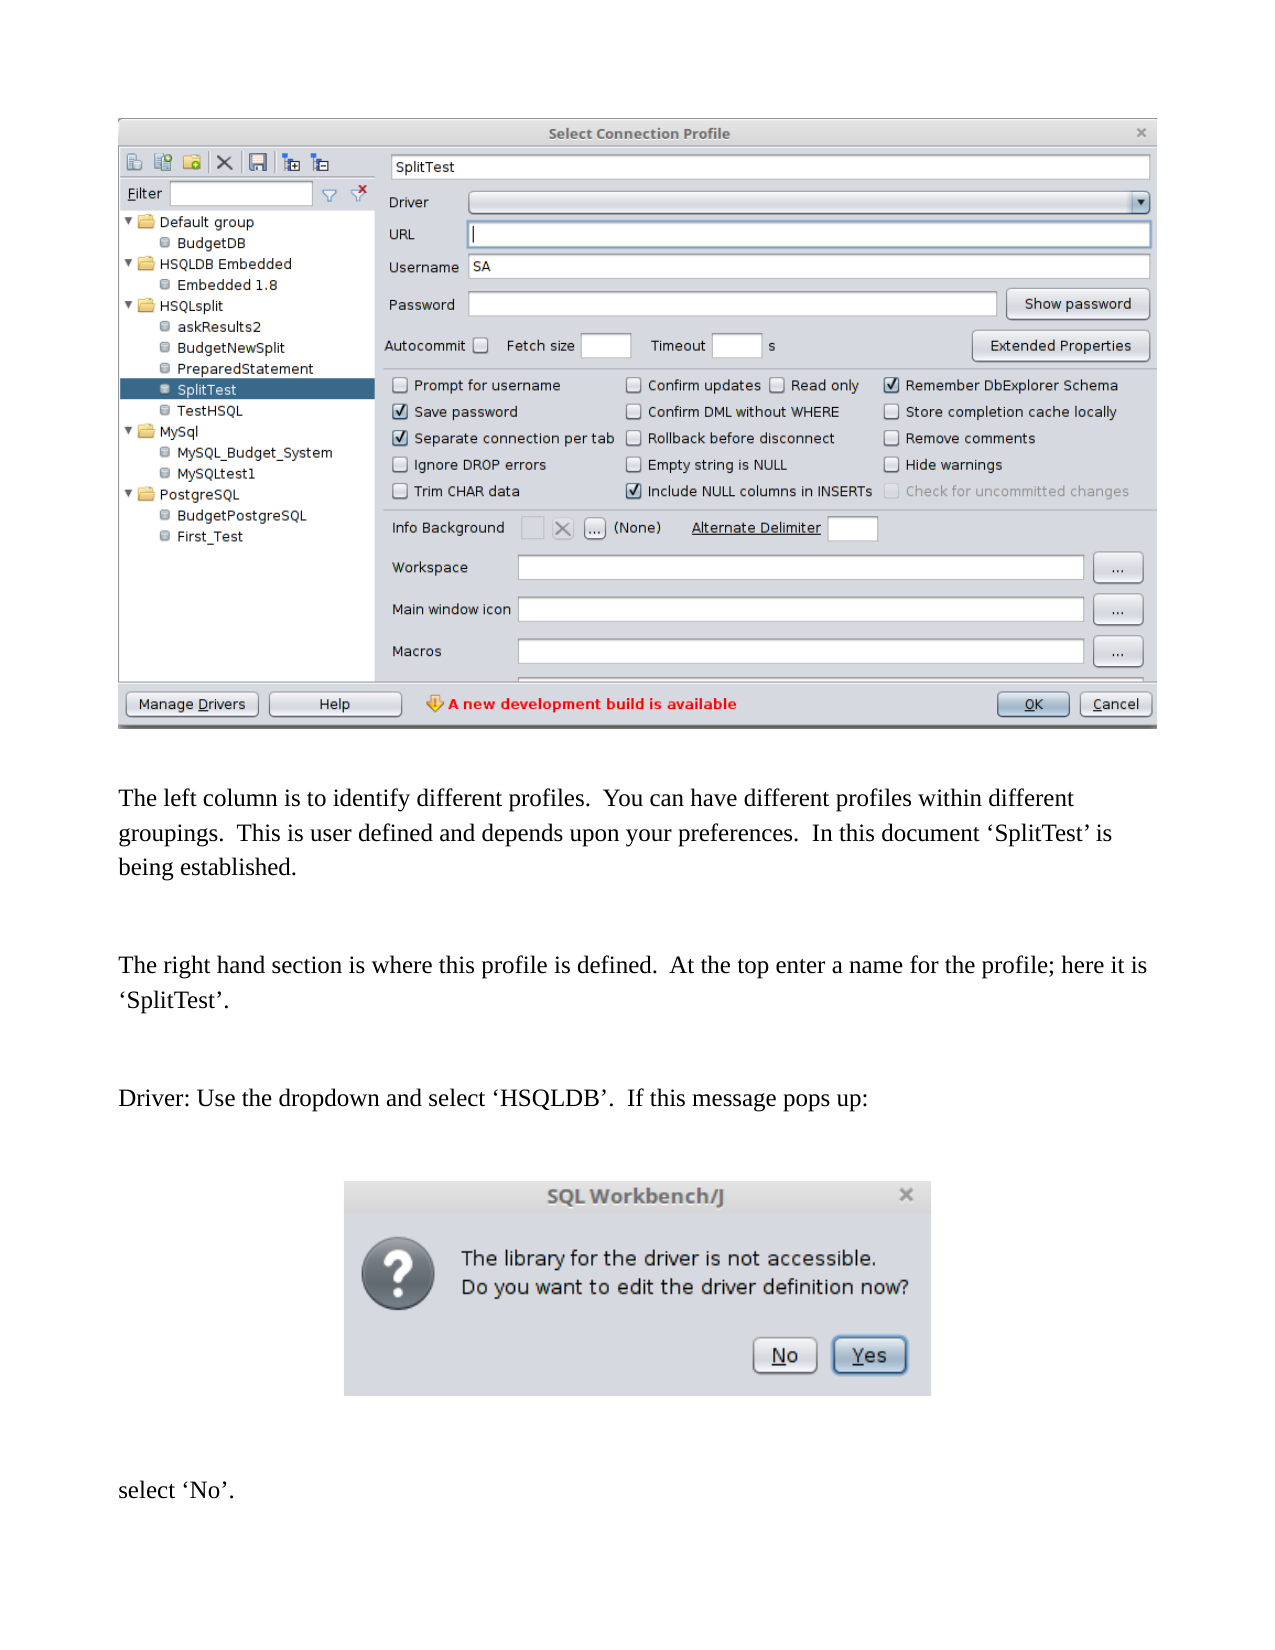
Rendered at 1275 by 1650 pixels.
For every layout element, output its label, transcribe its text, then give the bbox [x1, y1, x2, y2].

picture [343, 1181, 932, 1396]
text The right hand section is where this profile is defined. At the top enter a name for the profile; here it is ‘SplitTest’. [118, 950, 1157, 1013]
text select ‘No’. [118, 1475, 1157, 1504]
text The left column is to identify different profiles. You can have different profiles within different groupings. This is user defined and depends upon your preferences. In this document ‘SplitTest’ is being established. [118, 783, 1157, 881]
picture [118, 118, 1157, 729]
text Driver: Use the dropdown and select ‘HSQLDB’. If this message pops up: [118, 1083, 1157, 1112]
